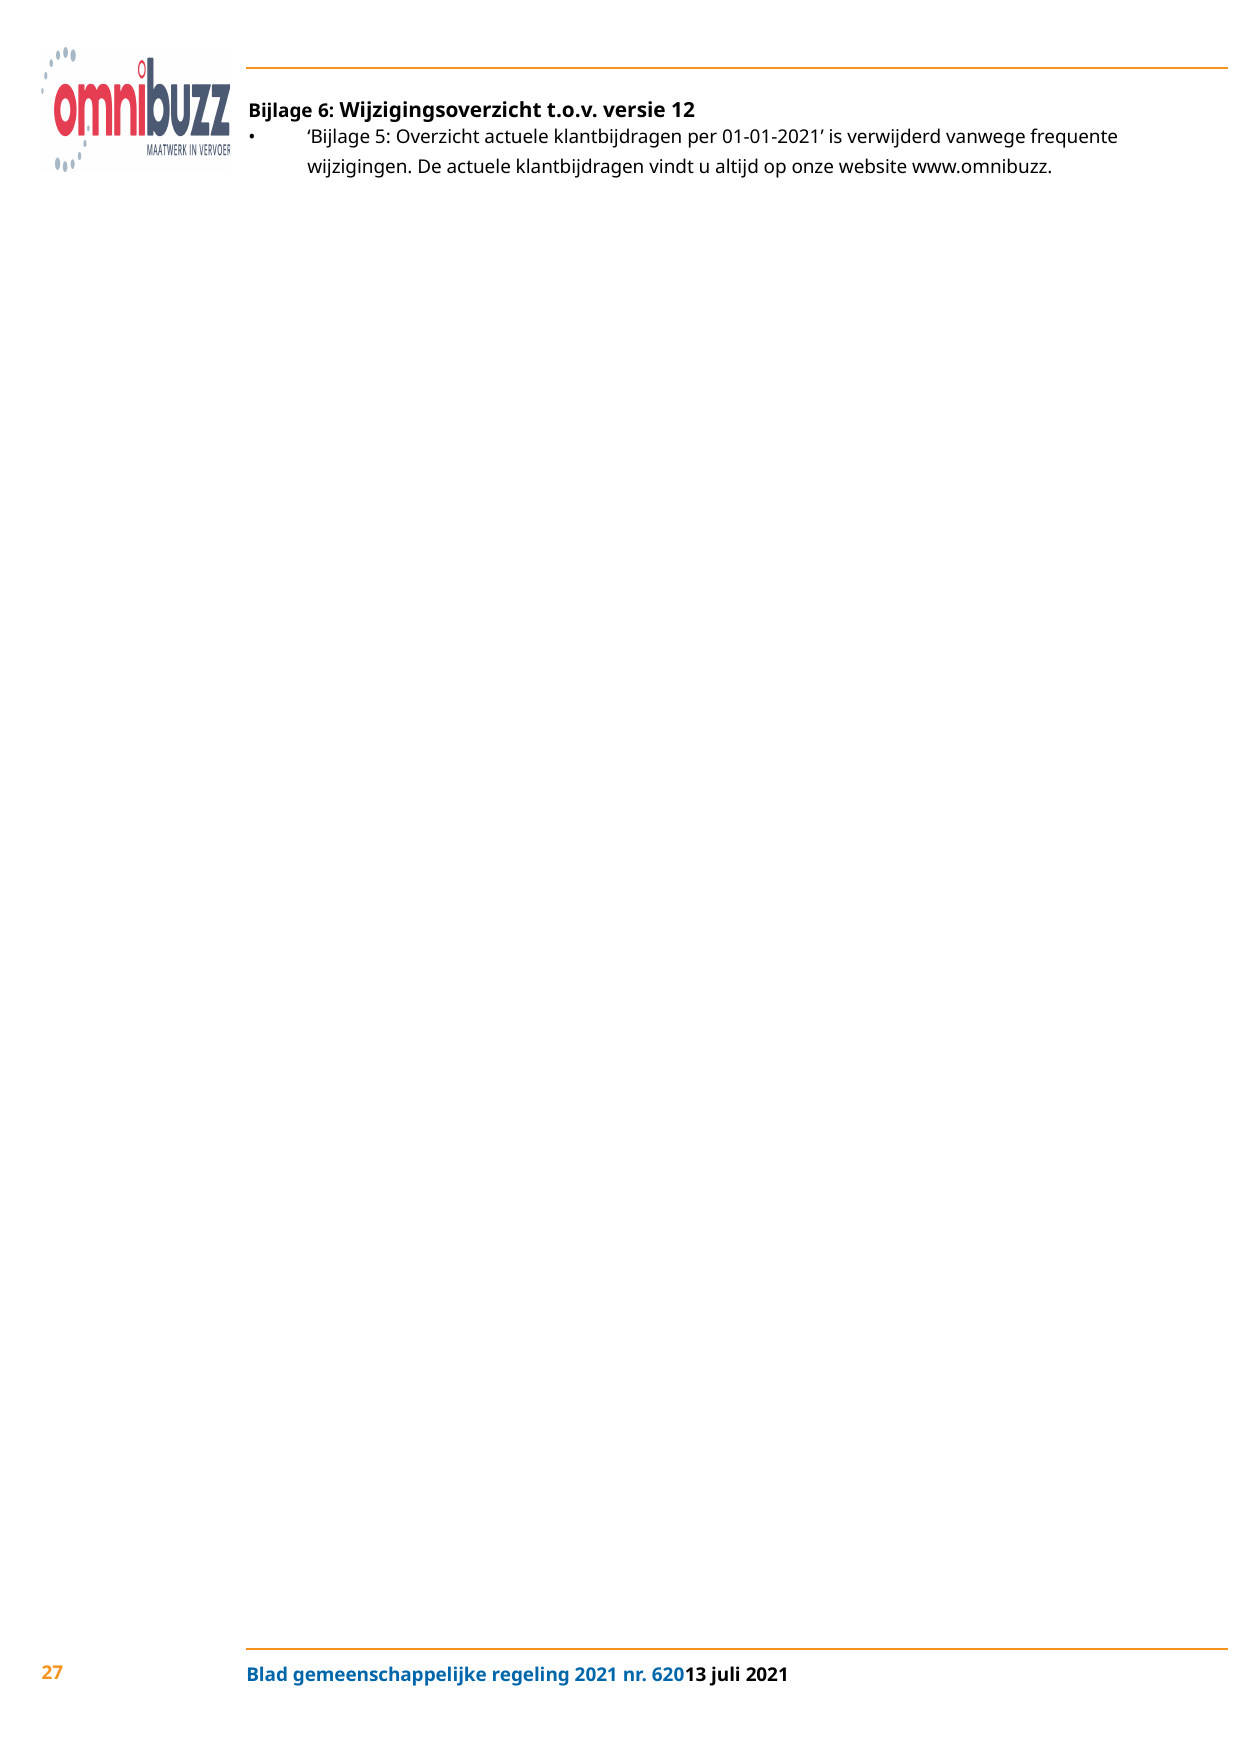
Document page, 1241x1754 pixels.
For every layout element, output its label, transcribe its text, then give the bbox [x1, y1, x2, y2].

picture [41, 47, 231, 172]
text Bijlage 6: Wijzigingsoverzicht t.o.v. versie 12 [248, 95, 1152, 123]
list ‘Bijlage 5: Overzicht actuele klantbijdragen per 01-01-2021’ is verwijderd vanwege frequente wijzigingen. De actuele klantbijdragen vindt u altijd op onze website www.omnibuzz. [248, 123, 1152, 179]
